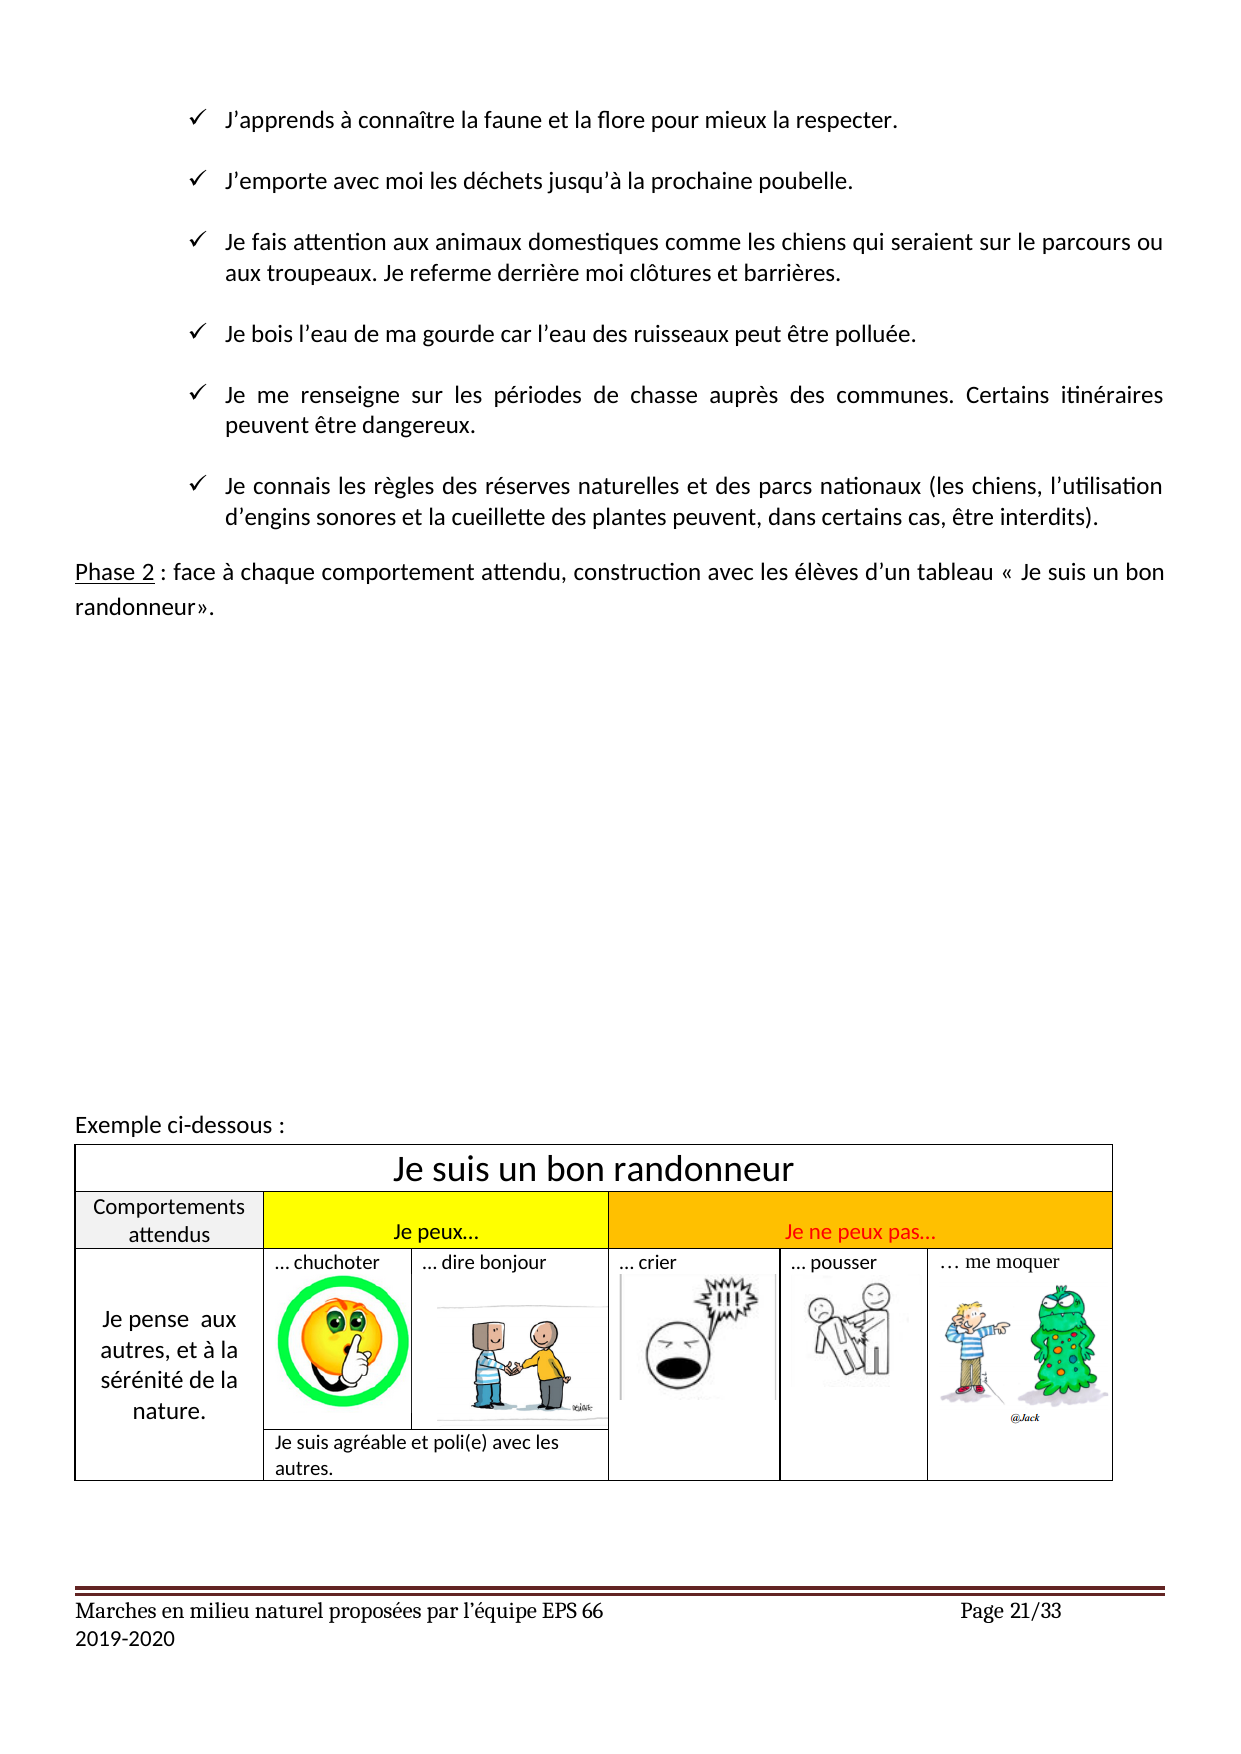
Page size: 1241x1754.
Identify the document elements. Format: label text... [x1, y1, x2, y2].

table_cell Comportements attendus [76, 1192, 263, 1248]
table_cell Je suis agréable et poli(e) avec les autres. [264, 1430, 608, 1480]
table_header Je suis un bon randonneur [76, 1145, 1112, 1191]
table_cell Je pense aux autres, et à la sérénité de la nature. [76, 1249, 263, 1480]
list Je me renseigne sur les périodes de chasse auprès des communes. Certains itinéraires peuvent être dangereux. [187, 379, 1165, 440]
text Phase 2 : face à chaque comportement attendu, construction avec les élèves d’un tableau « Je suis un bon randonneur». [75, 557, 1165, 622]
table_cell Je ne peux pas… [609, 1192, 1112, 1248]
table_cell … dire bonjour [412, 1249, 608, 1428]
list Je bois l’eau de ma gourde car l’eau des ruisseaux peut être polluée. [187, 318, 1165, 348]
text Exemple ci-dessous : [75, 1109, 1165, 1139]
list Je connais les règles des réserves naturelles et des parcs nationaux (les chiens, l’utilisation d’engins sonores et la cueillette des plantes peuvent, dans certains cas, être interdits). [187, 471, 1165, 532]
list Je fais attention aux animaux domestiques comme les chiens qui seraient sur le parcours ou aux troupeaux. Je referme derrière moi clôtures et barrières. [187, 226, 1165, 287]
list J’emporte avec moi les déchets jusqu’à la prochaine poubelle. [187, 165, 1165, 196]
table_cell … me moquer [928, 1249, 1112, 1480]
list J’apprends à connaître la faune et la flore pour mieux la respecter. [187, 104, 1165, 135]
table_cell Je peux… [264, 1192, 608, 1248]
table_cell … pousser [781, 1249, 927, 1480]
table_cell … crier [609, 1249, 779, 1480]
table_cell … chuchoter [264, 1249, 411, 1428]
